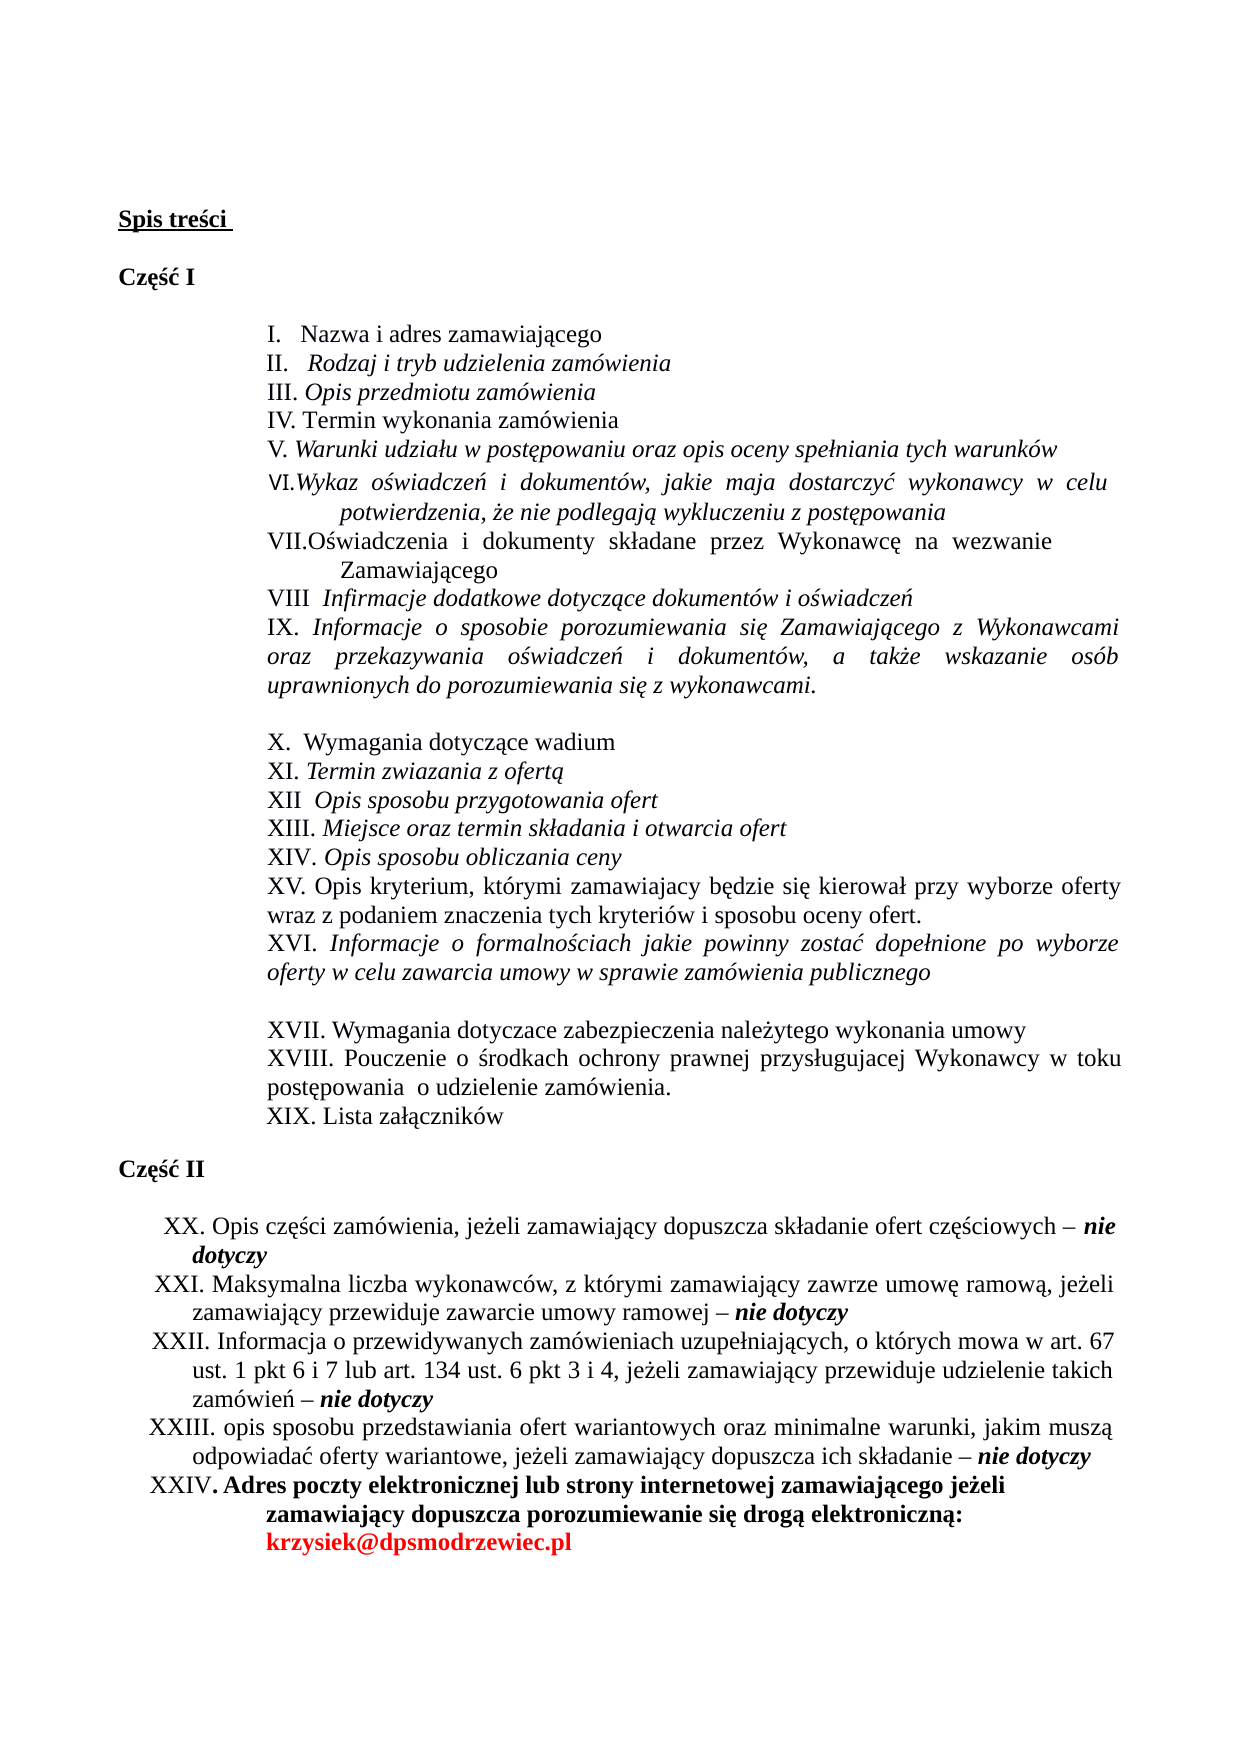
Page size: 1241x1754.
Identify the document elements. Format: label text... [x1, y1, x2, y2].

text XXIII. opis sposobu przedstawiania ofert wariantowych oraz minimalne warunki, jakim muszą odpowiadać oferty wariantowe, jeżeli zamawiający dopuszcza ich składanie – nie dotyczy [118, 1412, 1122, 1470]
text VI.Wykaz oświadczeń i dokumentów, jakie maja dostarczyć wykonawcy w celu potwierdzenia, że nie podlegają wykluczeniu z postępowania [230, 463, 1122, 526]
list XI. Termin zwiazania z ofertą [229, 756, 1122, 785]
text XX. Opis części zamówienia, jeżeli zamawiający dopuszcza składanie ofert częściowych – nie dotyczy [118, 1211, 1122, 1269]
list V. Warunki udziału w postępowaniu oraz opis oceny spełniania tych warunków [229, 434, 1122, 463]
list XV. Opis kryterium, którymi zamawiajacy będzie się kierował przy wyborze oferty wraz z podaniem znaczenia tych kryteriów i sposobu oceny ofert. [229, 871, 1122, 928]
text XXII. Informacja o przewidywanych zamówieniach uzupełniających, o których mowa w art. 67 ust. 1 pkt 6 i 7 lub art. 134 ust. 6 pkt 3 i 4, jeżeli zamawiający przewiduje udzielenie takich zamówień – nie dotyczy [118, 1326, 1122, 1412]
text XXI. Maksymalna liczba wykonawców, z którymi zamawiający zawrze umowę ramową, jeżeli zamawiający przewiduje zawarcie umowy ramowej – nie dotyczy [118, 1269, 1122, 1326]
list XVIII. Pouczenie o środkach ochrony prawnej przysługujacej Wykonawcy w toku postępowania o udzielenie zamówienia. [229, 1043, 1122, 1101]
subtitle VII.Oświadczenia i dokumenty składane przez Wykonawcę na wezwanie Zamawiającego [229, 526, 1122, 583]
text Część I [118, 262, 1122, 291]
list XIII. Miejsce oraz termin składania i otwarcia ofert [229, 813, 1122, 842]
list XIV. Opis sposobu obliczania ceny [229, 842, 1122, 871]
text XIX. Lista załączników [118, 1101, 1122, 1130]
list I. Nazwa i adres zamawiającego [229, 319, 1122, 348]
subtitle Spis treści [118, 204, 1122, 233]
text XXIV. Adres poczty elektronicznej lub strony internetowej zamawiającego jeżeli zamawiający dopuszcza porozumiewanie się drogą elektroniczną: [118, 1470, 1122, 1527]
list III. Opis przedmiotu zamówienia [229, 377, 1122, 406]
list XVI. Informacje o formalnościach jakie powinny zostać dopełnione po wyborze oferty w celu zawarcia umowy w sprawie zamówienia publicznego [229, 928, 1122, 986]
subtitle VIII Infirmacje dodatkowe dotyczące dokumentów i oświadczeń [229, 583, 1122, 612]
list IV. Termin wykonania zamówienia [229, 406, 1122, 434]
text Część II [118, 1154, 1122, 1182]
list XVII. Wymagania dotyczace zabezpieczenia należytego wykonania umowy [229, 1015, 1122, 1043]
list IX. Informacje o sposobie porozumiewania się Zamawiającego z Wykonawcami oraz przekazywania oświadczeń i dokumentów, a także wskazanie osób uprawnionych do porozumiewania się z wykonawcami. [229, 612, 1122, 698]
list X. Wymagania dotyczące wadium [229, 727, 1122, 756]
text krzysiek@dpsmodrzewiec.pl [266, 1527, 1122, 1556]
text II. Rodzaj i tryb udzielenia zamówienia [118, 348, 1122, 377]
list XII Opis sposobu przygotowania ofert [229, 785, 1122, 813]
